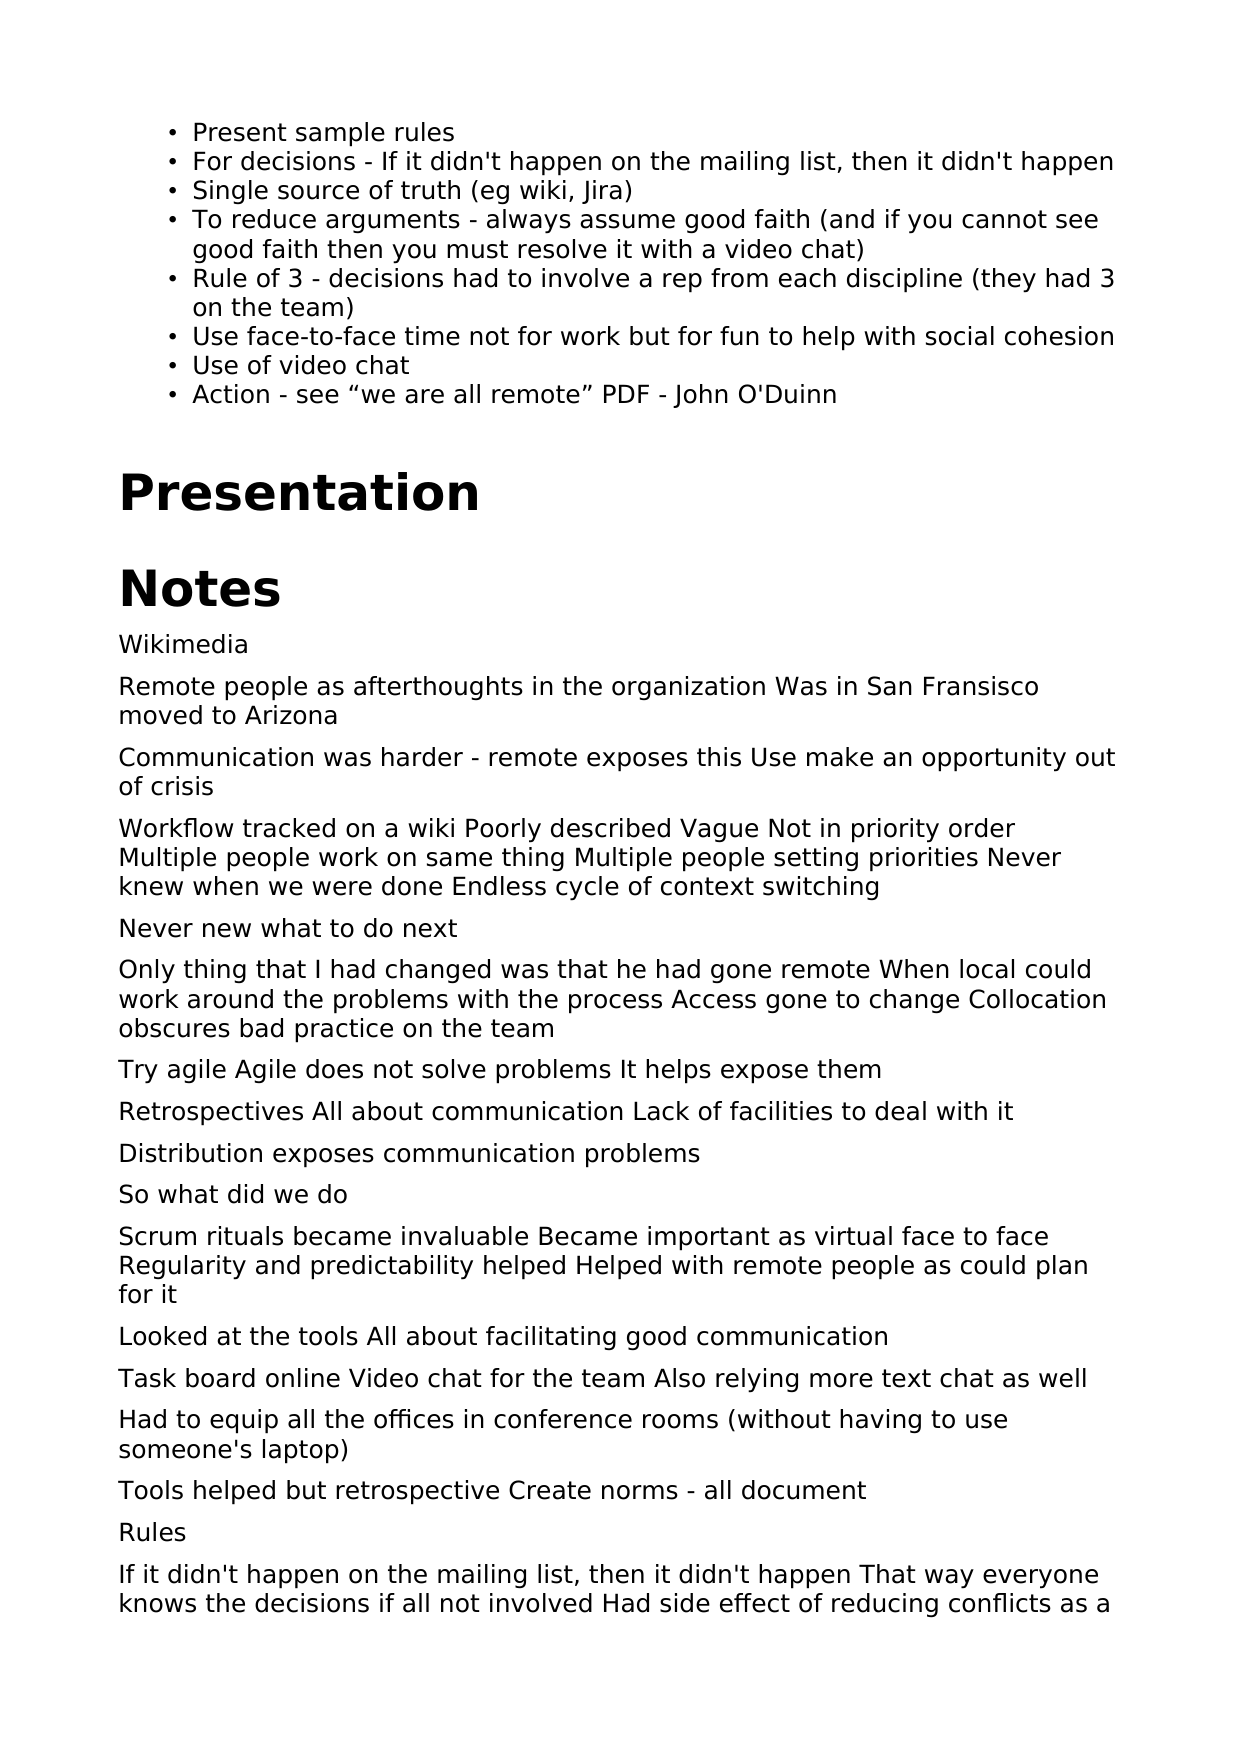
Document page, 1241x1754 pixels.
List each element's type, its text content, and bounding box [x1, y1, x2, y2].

list Use of video chat [177, 351, 1122, 381]
text Had to equip all the offices in conference rooms (without having to use someone's laptop) [118, 1406, 1122, 1464]
list For decisions - If it didn't happen on the mailing list, then it didn't happen [177, 147, 1122, 176]
text Try agile Agile does not solve problems It helps expose them [118, 1056, 1122, 1085]
list Action - see “we are all remote” PDF - John O'Duinn [177, 381, 1122, 410]
list Use face-to-face time not for work but for fun to help with social cohesion [177, 322, 1122, 351]
text Retrospectives All about communication Lack of facilities to deal with it [118, 1097, 1122, 1127]
text Never new what to do next [118, 914, 1122, 943]
list Present sample rules [177, 118, 1122, 147]
text Scrum rituals became invaluable Became important as virtual face to face Regularity and predictability helped Helped with remote people as could plan for it [118, 1222, 1122, 1310]
text Workflow tracked on a wiki Poorly described Vague Not in priority order Multiple people work on same thing Multiple people setting priorities Never knew when we were done Endless cycle of context switching [118, 814, 1122, 902]
text Communication was harder - remote exposes this Use make an opportunity out of crisis [118, 743, 1122, 802]
text Wikimedia [118, 631, 1122, 660]
text Looked at the tools All about facilitating good communication [118, 1322, 1122, 1352]
text Rules [118, 1518, 1122, 1547]
text Distribution exposes communication problems [118, 1139, 1122, 1168]
subtitle Notes [118, 560, 1122, 618]
list Rule of 3 - decisions had to involve a rep from each discipline (they had 3 on the team) [177, 264, 1122, 322]
list To reduce arguments - always assume good faith (and if you cannot see good faith then you must resolve it with a video chat) [177, 206, 1122, 264]
text Remote people as afterthoughts in the organization Was in San Fransisco moved to Arizona [118, 672, 1122, 731]
subtitle Presentation [118, 464, 1122, 522]
text So what did we do [118, 1181, 1122, 1210]
text If it didn't happen on the mailing list, then it didn't happen That way everyone knows the decisions if all not involved Had side effect of reducing conflicts as a [118, 1560, 1122, 1618]
text Only thing that I had changed was that he had gone remote When local could work around the problems with the process Access gone to change Collocation obscures bad practice on the team [118, 956, 1122, 1043]
text Tools helped but retrospective Create norms - all document [118, 1477, 1122, 1506]
text Task board online Video chat for the team Also relying more text chat as well [118, 1364, 1122, 1393]
list Single source of truth (eg wiki, Jira) [177, 176, 1122, 206]
